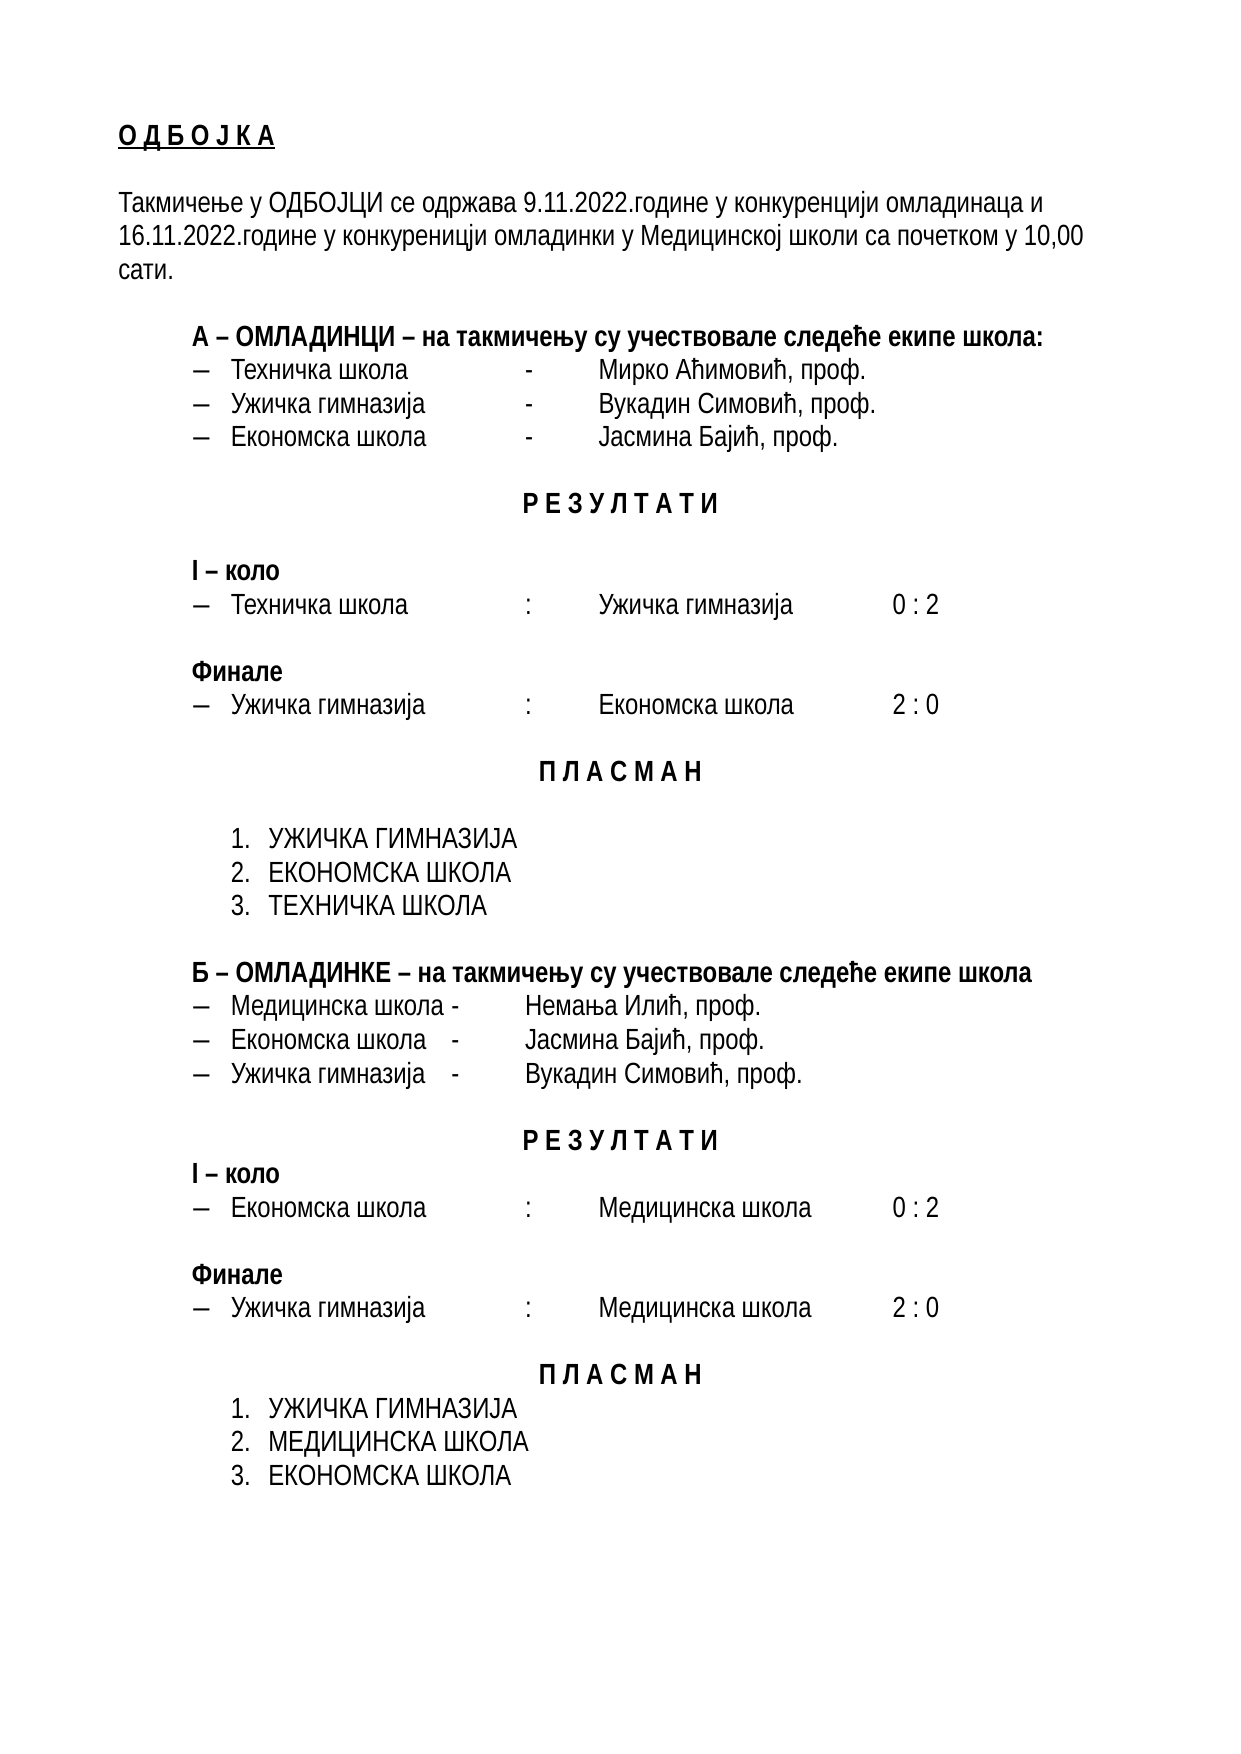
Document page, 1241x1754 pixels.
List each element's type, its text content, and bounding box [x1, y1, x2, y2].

list МЕДИЦИНСКА ШКОЛА [231, 1424, 1122, 1458]
text I – коло [118, 1156, 1122, 1190]
list Техничка школа : Ужичка гимназија 0 : 2 [193, 587, 1122, 621]
text Финале [118, 1257, 1122, 1290]
list Економска школа : Медицинска школа 0 : 2 [193, 1190, 1122, 1223]
list ТЕХНИЧКА ШКОЛА [231, 888, 1122, 922]
list Техничка школа - Мирко Аћимовић, проф. [193, 352, 1122, 386]
list УЖИЧКА ГИМНАЗИЈА [231, 821, 1122, 855]
text П Л А С М А Н [118, 1357, 1122, 1391]
text Р Е З У Л Т А Т И [118, 487, 1122, 520]
text Финале [118, 654, 1122, 687]
text П Л А С М А Н [118, 754, 1122, 788]
list Ужичка гимназија - Вукадин Симовић, проф. [193, 1056, 1122, 1089]
list Економска школа - Јасмина Бајић, проф. [193, 419, 1122, 453]
list ЕКОНОМСКА ШКОЛА [231, 1458, 1122, 1491]
text Р Е З У Л Т А Т И [118, 1123, 1122, 1156]
list Економска школа - Јасмина Бајић, проф. [193, 1022, 1122, 1056]
text I – коло [118, 553, 1122, 587]
list Ужичка гимназија : Економска школа 2 : 0 [193, 687, 1122, 721]
list УЖИЧКА ГИМНАЗИЈА [231, 1391, 1122, 1424]
list ЕКОНОМСКА ШКОЛА [231, 855, 1122, 888]
text Такмичење у ОДБОЈЦИ се одржава 9.11.2022.године у конкуренцији омладинаца и 16.11.2022.године у конкуреницји омладинки у Медицинској школи са почетком у 10,00 сати. [118, 185, 1122, 285]
text Б – ОМЛАДИНКЕ – на такмичењу су учествовале следеће екипе школа [118, 955, 1122, 988]
list Медицинска школа - Немања Илић, проф. [193, 988, 1122, 1022]
list Ужичка гимназија : Медицинска школа 2 : 0 [193, 1290, 1122, 1324]
list Ужичка гимназија - Вукадин Симовић, проф. [193, 386, 1122, 419]
text О Д Б О Ј К А [118, 118, 1122, 152]
text А – ОМЛАДИНЦИ – на такмичењу су учествовале следеће екипе школа: [118, 319, 1122, 352]
